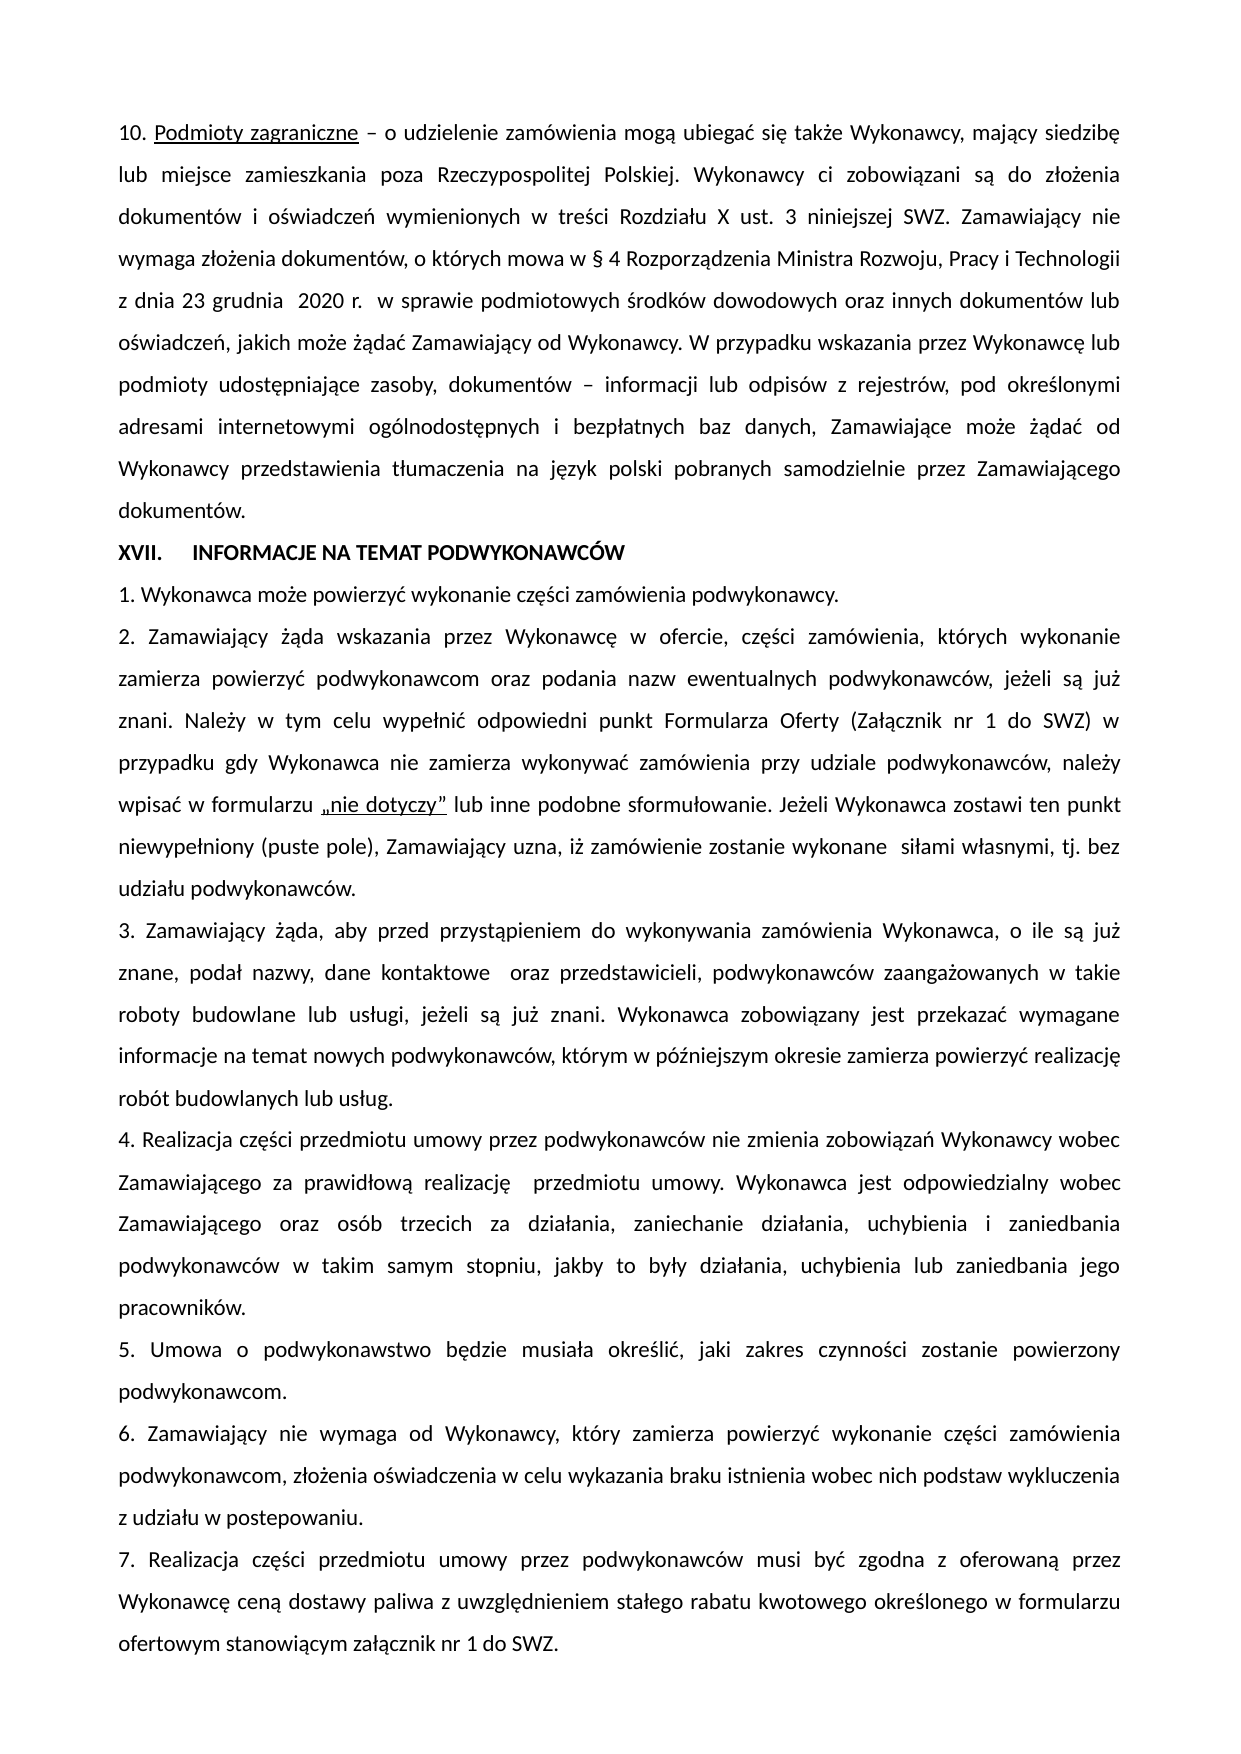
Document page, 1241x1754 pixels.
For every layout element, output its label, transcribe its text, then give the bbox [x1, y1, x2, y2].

text 7. Realizacja części przedmiotu umowy przez podwykonawców musi być zgodna z oferowaną przez Wykonawcę ceną dostawy paliwa z uwzględnieniem stałego rabatu kwotowego określonego w formularzu ofertowym stanowiącym załącznik nr 1 do SWZ. [118, 1545, 1122, 1657]
text 5. Umowa o podwykonawstwo będzie musiała określić, jaki zakres czynności zostanie powierzony podwykonawcom. [118, 1336, 1122, 1406]
text XVII. INFORMACJE NA TEMAT PODWYKONAWCÓW [118, 538, 1122, 566]
text 6. Zamawiający nie wymaga od Wykonawcy, który zamierza powierzyć wykonanie części zamówienia podwykonawcom, złożenia oświadczenia w celu wykazania braku istnienia wobec nich podstaw wykluczenia z udziału w postepowaniu. [118, 1419, 1122, 1531]
text 1. Wykonawca może powierzyć wykonanie części zamówienia podwykonawcy. [118, 580, 1122, 608]
text 10. Podmioty zagraniczne – o udzielenie zamówienia mogą ubiegać się także Wykonawcy, mający siedzibę lub miejsce zamieszkania poza Rzeczypospolitej Polskiej. Wykonawcy ci zobowiązani są do złożenia dokumentów i oświadczeń wymienionych w treści Rozdziału X ust. 3 niniejszej SWZ. Zamawiający nie wymaga złożenia dokumentów, o których mowa w § 4 Rozporządzenia Ministra Rozwoju, Pracy i Technologii z dnia 23 grudnia 2020 r. w sprawie podmiotowych środków dowodowych oraz innych dokumentów lub oświadczeń, jakich może żądać Zamawiający od Wykonawcy. W przypadku wskazania przez Wykonawcę lub podmioty udostępniające zasoby, dokumentów – informacji lub odpisów z rejestrów, pod określonymi adresami internetowymi ogólnodostępnych i bezpłatnych baz danych, Zamawiające może żądać od Wykonawcy przedstawienia tłumaczenia na język polski pobranych samodzielnie przez Zamawiającego dokumentów. [118, 118, 1122, 524]
text 3. Zamawiający żąda, aby przed przystąpieniem do wykonywania zamówienia Wykonawca, o ile są już znane, podał nazwy, dane kontaktowe oraz przedstawicieli, podwykonawców zaangażowanych w takie roboty budowlane lub usługi, jeżeli są już znani. Wykonawca zobowiązany jest przekazać wymagane informacje na temat nowych podwykonawców, którym w późniejszym okresie zamierza powierzyć realizację robót budowlanych lub usług. [118, 916, 1122, 1112]
text 4. Realizacja części przedmiotu umowy przez podwykonawców nie zmienia zobowiązań Wykonawcy wobec Zamawiającego za prawidłową realizację przedmiotu umowy. Wykonawca jest odpowiedzialny wobec Zamawiającego oraz osób trzecich za działania, zaniechanie działania, uchybienia i zaniedbania podwykonawców w takim samym stopniu, jakby to były działania, uchybienia lub zaniedbania jego pracowników. [118, 1126, 1122, 1322]
text 2. Zamawiający żąda wskazania przez Wykonawcę w ofercie, części zamówienia, których wykonanie zamierza powierzyć podwykonawcom oraz podania nazw ewentualnych podwykonawców, jeżeli są już znani. Należy w tym celu wypełnić odpowiedni punkt Formularza Oferty (Załącznik nr 1 do SWZ) w przypadku gdy Wykonawca nie zamierza wykonywać zamówienia przy udziale podwykonawców, należy wpisać w formularzu „nie dotyczy” lub inne podobne sformułowanie. Jeżeli Wykonawca zostawi ten punkt niewypełniony (puste pole), Zamawiający uzna, iż zamówienie zostanie wykonane siłami własnymi, tj. bez udziału podwykonawców. [118, 622, 1122, 902]
